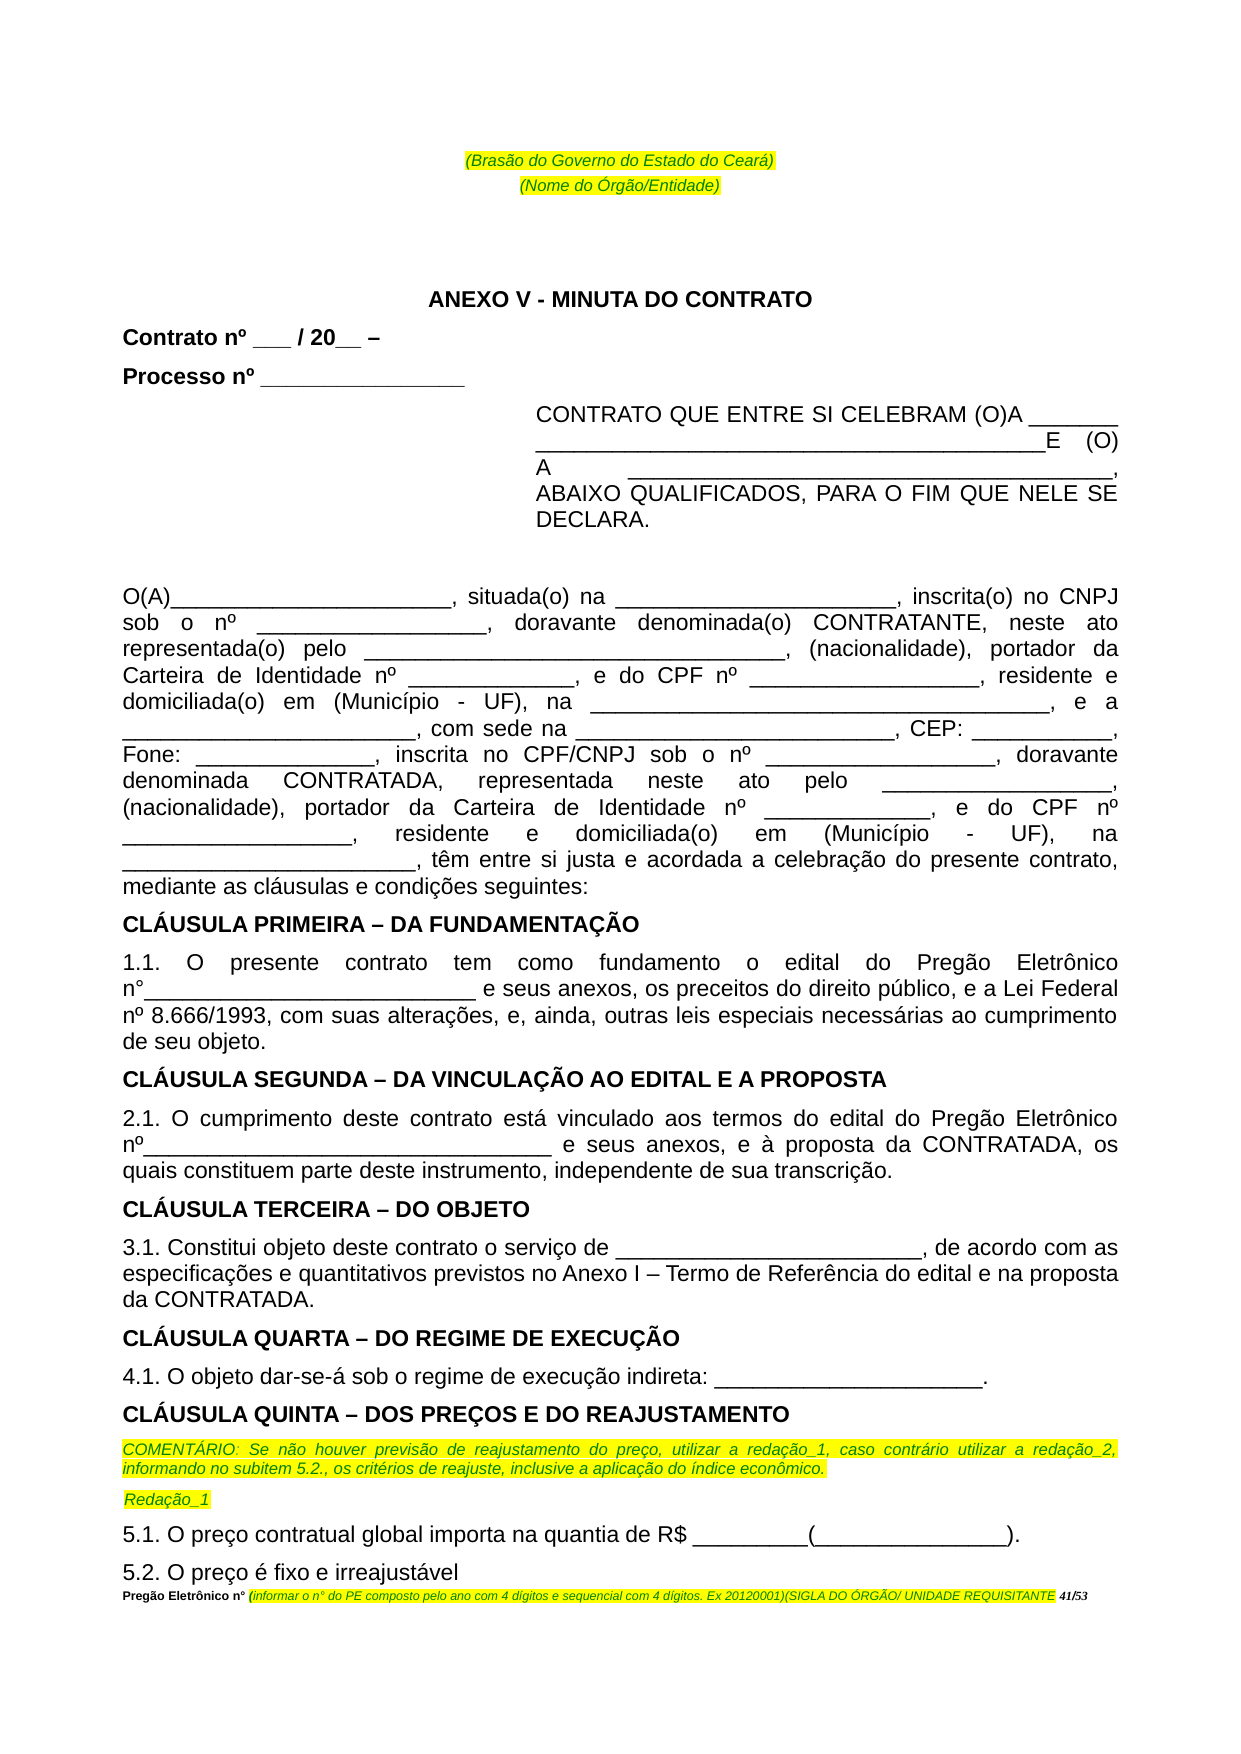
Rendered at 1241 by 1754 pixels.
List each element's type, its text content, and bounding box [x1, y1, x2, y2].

text ANEXO V - MINUTA DO CONTRATO [122, 286, 1118, 312]
text CONTRATO QUE ENTRE SI CELEBRAM (O)A _______ ________________________________________E (O) A ______________________________________, ABAIXO QUALIFICADOS, PARA O FIM QUE NELE SE DECLARA. [536, 401, 1118, 533]
text Redação_1 [124, 1489, 1118, 1509]
text CLÁUSULA SEGUNDA – DA VINCULAÇÃO AO EDITAL E A PROPOSTA [122, 1066, 1118, 1093]
text 5.2. O preço é fixo e irreajustável [122, 1559, 1118, 1585]
text Contrato nº ___ / 20__ – [122, 324, 1118, 351]
text O(A)______________________, situada(o) na ______________________, inscrita(o) no CNPJ sob o nº __________________, doravante denominada(o) CONTRATANTE, neste ato representada(o) pelo _________________________________, (nacionalidade), portador da Carteira de Identidade nº _____________, e do CPF nº __________________, residente e domiciliada(o) em (Município - UF), na ____________________________________, e a _______________________, com sede na _________________________, CEP: ___________, Fone: ______________, inscrita no CPF/CNPJ sob o nº __________________, doravante denominada CONTRATADA, representada neste ato pelo __________________, (nacionalidade), portador da Carteira de Identidade nº _____________, e do CPF nº __________________, residente e domiciliada(o) em (Município - UF), na _______________________, têm entre si justa e acordada a celebração do presente contrato, mediante as cláusulas e condições seguintes: [122, 583, 1118, 899]
text 5.1. O preço contratual global importa na quantia de R$ _________(_______________). [122, 1521, 1118, 1547]
text CLÁUSULA QUARTA – DO REGIME DE EXECUÇÃO [122, 1325, 1118, 1351]
text 4.1. O objeto dar-se-á sob o regime de execução indireta: _____________________. [122, 1363, 1118, 1389]
text CLÁUSULA QUINTA – DOS PREÇOS E DO REAJUSTAMENTO [122, 1401, 1118, 1427]
text CLÁUSULA TERCEIRA – DO OBJETO [122, 1196, 1118, 1222]
text 3.1. Constitui objeto deste contrato o serviço de ________________________, de acordo com as especificações e quantitativos previstos no Anexo I – Termo de Referência do edital e na proposta da CONTRATADA. [122, 1234, 1118, 1313]
text 1.1. O presente contrato tem como fundamento o edital do Pregão Eletrônico n°__________________________ e seus anexos, os preceitos do direito público, e a Lei Federal nº 8.666/1993, com suas alterações, e, ainda, outras leis especiais necessárias ao cumprimento de seu objeto. [122, 949, 1118, 1054]
text Processo nº ________________ [122, 363, 1118, 389]
text 2.1. O cumprimento deste contrato está vinculado aos termos do edital do Pregão Eletrônico nº________________________________ e seus anexos, e à proposta da CONTRATADA, os quais constituem parte deste instrumento, independente de sua transcrição. [122, 1104, 1118, 1184]
text COMENTÁRIO: Se não houver previsão de reajustamento do preço, utilizar a redação_1, caso contrário utilizar a redação_2, informando no subitem 5.2., os critérios de reajuste, inclusive a aplicação do índice econômico. [122, 1439, 1118, 1478]
text CLÁUSULA PRIMEIRA – DA FUNDAMENTAÇÃO [122, 911, 1118, 937]
